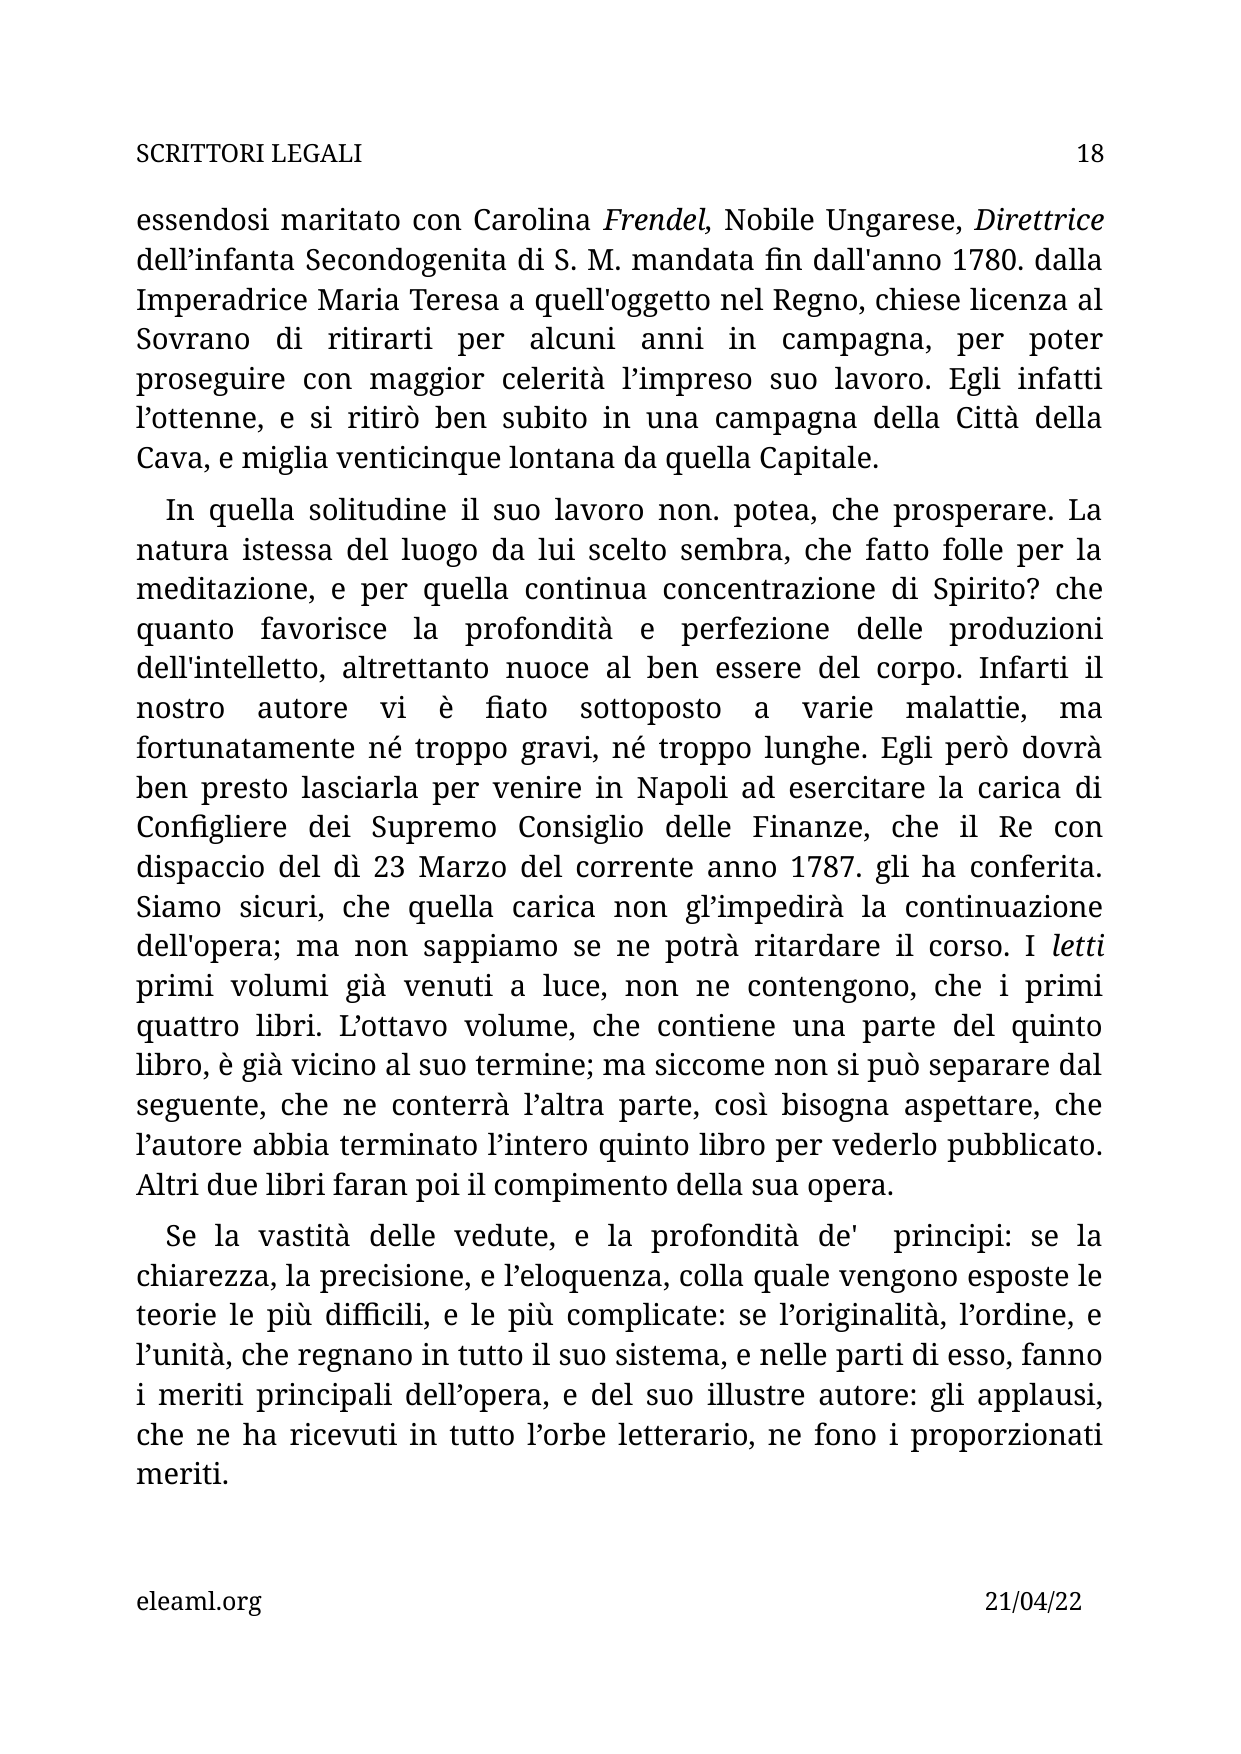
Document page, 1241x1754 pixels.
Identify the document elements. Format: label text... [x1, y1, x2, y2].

text In quella solitudine il suo lavoro non. potea, che prosperare. La natura istessa del luogo da lui scelto sembra, che fatto folle per la meditazione, e per quella continua concentrazione di Spirito? che quanto favorisce la profondità e perfezione delle produzioni dell'intelletto, altrettanto nuoce al ben essere del corpo. Infarti il nostro autore vi è fiato sottoposto a varie malattie, ma fortunatamente né troppo gravi, né troppo lunghe. Egli però dovrà ben presto lasciarla per venire in Napoli ad esercitare la carica di Configliere dei Supremo Consiglio delle Finanze, che il Re con dispaccio del dì 23 Marzo del corrente anno 1787. gli ha conferita. Siamo sicuri, che quella carica non gl’impedirà la continuazione dell'opera; ma non sappiamo se ne potrà ritardare il corso. I letti primi volumi già venuti a luce, non ne contengono, che i primi quattro libri. L’ottavo volume, che contiene una parte del quinto libro, è già vicino al suo termine; ma siccome non si può separare dal seguente, che ne conterrà l’altra parte, così bisogna aspettare, che l’autore abbia terminato l’intero quinto libro per vederlo pubblicato. Altri due libri faran poi il compimento della sua opera. [136, 489, 1104, 1203]
text essendosi maritato con Carolina Frendel, Nobile Ungarese, Direttrice dell’infanta Secondogenita di S. M. mandata fin dall'anno 1780. dalla Imperadrice Maria Teresa a quell'oggetto nel Regno, chiese licenza al Sovrano di ritirarti per alcuni anni in campagna, per poter proseguire con maggior celerità l’impreso suo lavoro. Egli infatti l’ottenne, e si ritirò ben subito in una campagna della Città della Cava, e miglia venticinque lontana da quella Capitale. [136, 199, 1104, 477]
text Se la vastità delle vedute, e la profondità de' principi: se la chiarezza, la precisione, e l’eloquenza, colla quale vengono esposte le teorie le più difficili, e le più complicate: se l’originalità, l’ordine, e l’unità, che regnano in tutto il suo sistema, e nelle parti di esso, fanno i meriti principali dell’opera, e del suo illustre autore: gli applausi, che ne ha ricevuti in tutto l’orbe letterario, ne fono i proporzionati meriti. [136, 1215, 1104, 1493]
